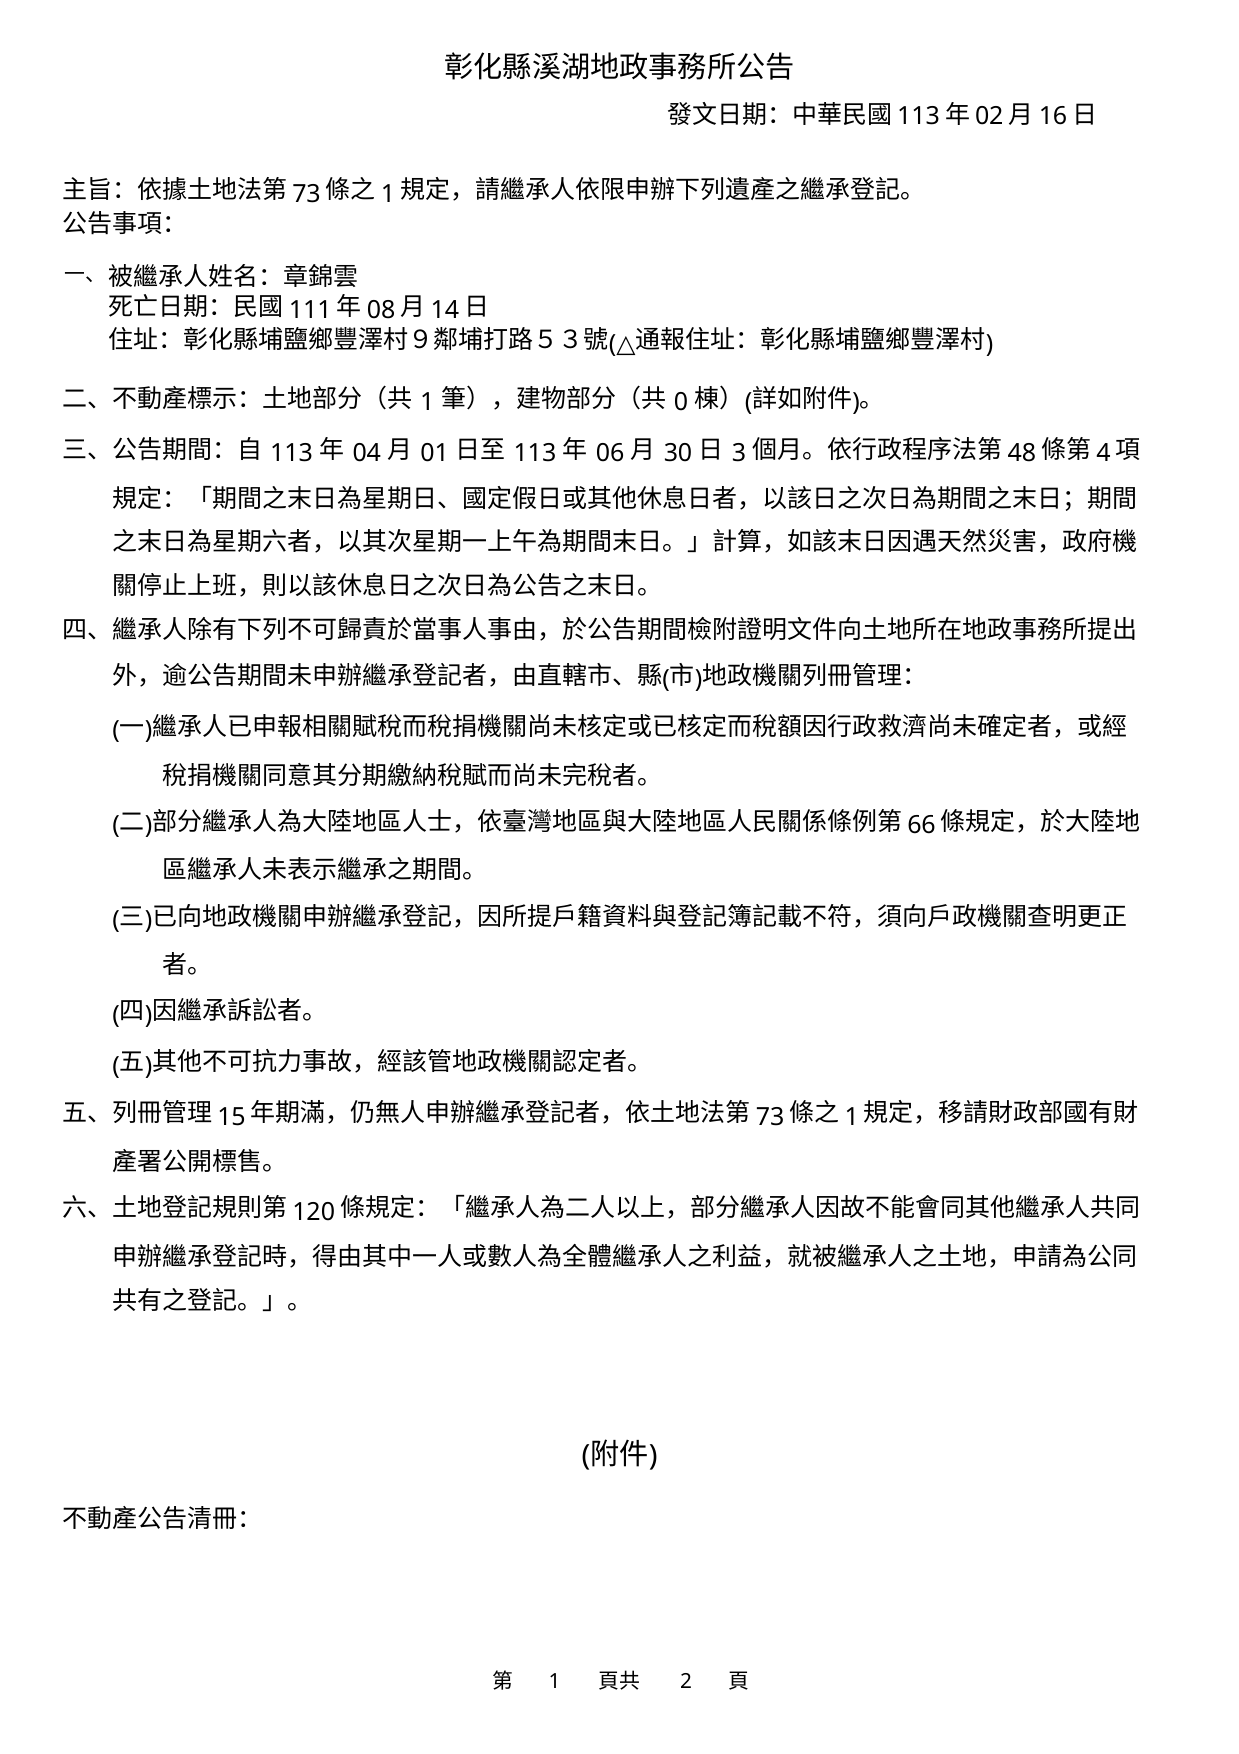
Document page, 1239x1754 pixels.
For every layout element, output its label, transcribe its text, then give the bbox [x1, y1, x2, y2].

table_cell [62, 1383, 109, 1423]
table_header [1177, 0, 1239, 41]
table_cell [62, 1661, 109, 1701]
table_cell [0, 246, 62, 262]
table_cell [759, 1661, 1177, 1701]
table_cell 二、不動產標示：土地部分（共 1 筆），建物部分（共 0 棟）(詳如附件)。 三、公告期間：自 113 年 04 月 01 日至 113 年 06 月 30 日 3 個月。依行政程序法第48條第4項 規定：「期間之末日為星期日、國定假日或其他休息日者，以該日之次日為期間之末日；期間 之末日為星期六者，以其次星期一上午為期間末日。」計算，如該末日因遇天然災害，政府機 關停止上班，則以該休息日之次日為公告之末日。 四、繼承人除有下列不可歸責於當事人事由，於公告期間檢附證明文件向土地所在地政事務所提出 外，逾公告期間未申辦繼承登記者，由直轄市、縣(市)地政機關列冊管理： (一)繼承人已申報相關賦稅而稅捐機關尚未核定或已核定而稅額因行政救濟尚未確定者，或經 稅捐機關同意其分期繳納稅賦而尚未完稅者。 (二)部分繼承人為大陸地區人士，依臺灣地區與大陸地區人民關係條例第66條規定，於大陸地 區繼承人未表示繼承之期間。 (三)已向地政機關申辦繼承登記，因所提戶籍資料與登記簿記載不符，須向戶政機關查明更正 者。 (四)因繼承訴訟者。 (五)其他不可抗力事故，經該管地政機關認定者。 五、列冊管理15年期滿，仍無人申辦繼承登記者，依土地法第73條之1規定，移請財政部國有財 產署公開標售。 六、土地登記規則第120條規定：「繼承人為二人以上，部分繼承人因故不能會同其他繼承人共同 申辦繼承登記時，得由其中一人或數人為全體繼承人之利益，就被繼承人之土地，申請為公同 共有之登記。」。 [62, 384, 1177, 1383]
table_cell [0, 314, 62, 384]
table_cell 頁共 [585, 1661, 653, 1701]
table_cell [653, 95, 667, 135]
table_header [109, 0, 482, 41]
table_cell [62, 314, 109, 384]
table_cell 1 [523, 1661, 585, 1701]
table_cell [0, 176, 62, 246]
table_cell 頁 [718, 1661, 759, 1701]
table_cell [523, 1383, 585, 1423]
table_cell [62, 135, 109, 176]
table_cell (附件) [62, 1424, 1177, 1485]
table_cell [0, 263, 62, 313]
table_cell [523, 1557, 585, 1661]
table_cell [0, 384, 62, 1383]
table_cell [718, 135, 759, 176]
table_cell [523, 95, 585, 135]
table_cell [0, 41, 62, 94]
table_cell [0, 1424, 62, 1485]
table_cell [585, 1383, 653, 1423]
table_cell [653, 1383, 667, 1423]
table_header [0, 0, 62, 41]
table_cell 一、 [62, 263, 109, 313]
table_cell [1177, 135, 1239, 176]
table_header [483, 0, 523, 41]
table_cell [585, 1557, 653, 1661]
table_cell [1177, 1424, 1239, 1485]
table_cell 被繼承人姓名：章錦雲 死亡日期：民國111年08月14日 住址：彰化縣埔鹽鄉豐澤村９鄰埔打路５３號(△通報住址：彰化縣埔鹽鄉豐澤村) [109, 263, 1177, 384]
table_cell [0, 135, 62, 176]
table_header [667, 0, 718, 41]
table_cell [483, 1557, 523, 1661]
table_cell [0, 1383, 62, 1423]
table_cell [0, 1661, 62, 1701]
table_cell [1177, 1661, 1239, 1701]
table_cell 不動產公告清冊： [62, 1485, 1177, 1557]
table_header [523, 0, 585, 41]
table_cell [667, 135, 718, 176]
table_cell [718, 1383, 759, 1423]
table_cell [109, 135, 482, 176]
table_header [585, 0, 653, 41]
table_cell [109, 1383, 482, 1423]
table_cell [0, 1557, 62, 1661]
table_cell [1177, 1557, 1239, 1661]
table_header [653, 0, 667, 41]
table_cell [62, 95, 109, 135]
table_cell [759, 1383, 1177, 1423]
table_cell [667, 1557, 718, 1661]
table_cell [1177, 384, 1239, 1383]
table_cell [1177, 246, 1239, 262]
table_cell [667, 1383, 718, 1423]
table_cell [585, 135, 653, 176]
table_cell 2 [653, 1661, 718, 1701]
table_cell [109, 95, 482, 135]
table_cell [759, 135, 1177, 176]
table_cell [483, 95, 523, 135]
table_cell 發文日期：中華民國113年02月16日 [667, 95, 1177, 135]
table_cell [483, 135, 523, 176]
table_cell [1177, 1485, 1239, 1557]
table_cell [0, 95, 62, 135]
table_cell [759, 1557, 1177, 1661]
table_cell [483, 1383, 523, 1423]
table_cell [1177, 263, 1239, 313]
table_cell [62, 1557, 109, 1661]
table_cell [109, 1557, 482, 1661]
table_cell 彰化縣溪湖地政事務所公告 [62, 41, 1177, 94]
table_cell [585, 95, 653, 135]
table_cell 第 [483, 1661, 523, 1701]
table_cell 主旨：依據土地法第73條之1規定，請繼承人依限申辦下列遺產之繼承登記。 公告事項： [62, 176, 1177, 262]
table_cell [653, 1557, 667, 1661]
table_header [759, 0, 1177, 41]
table_cell [523, 135, 585, 176]
table_cell [1177, 41, 1239, 94]
table_cell [1177, 1383, 1239, 1423]
table_cell [0, 1485, 62, 1557]
table_cell [718, 1557, 759, 1661]
table_cell [109, 1661, 482, 1701]
table_header [62, 0, 109, 41]
table_cell [1177, 314, 1239, 384]
table_cell [1177, 176, 1239, 246]
table_header [718, 0, 759, 41]
table_cell [1177, 95, 1239, 135]
table_cell [653, 135, 667, 176]
